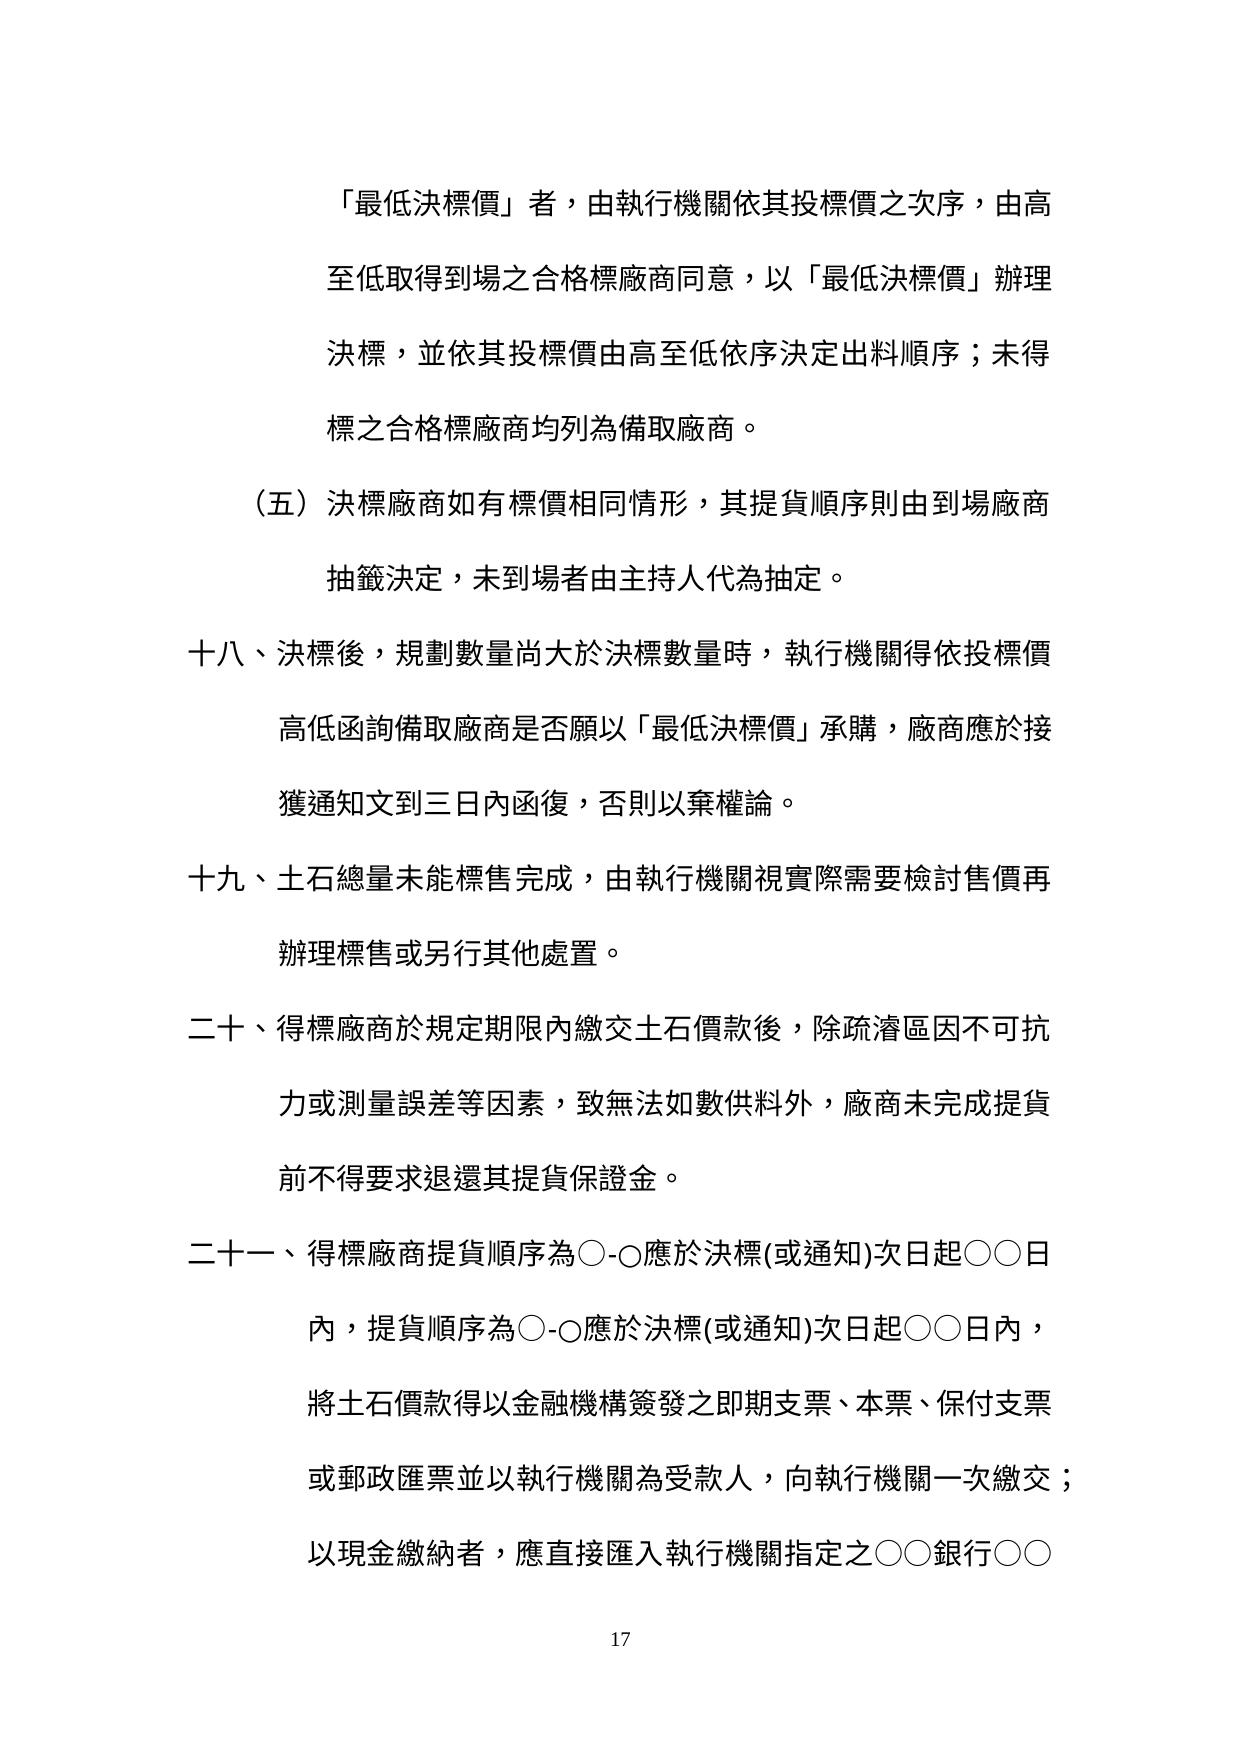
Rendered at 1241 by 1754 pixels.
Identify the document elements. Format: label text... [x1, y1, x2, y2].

list 得標廠商於規定期限內繳交土石價款後，除疏濬區因不可抗力或測量誤差等因素，致無法如數供料外，廠商未完成提貨前不得要求退還其提貨保證金。 [187, 989, 1053, 1214]
list 土石總量未能標售完成，由執行機關視實際需要檢討售價再辦理標售或另行其他處置。 [187, 839, 1053, 989]
list 「最低決標價」者，由執行機關依其投標價之次序，由高至低取得到場之合格標廠商同意，以「最低決標價」辦理決標，並依其投標價由高至低依序決定出料順序；未得標之合格標廠商均列為備取廠商。 [237, 164, 1053, 464]
list 決標後，規劃數量尚大於決標數量時，執行機關得依投標價高低函詢備取廠商是否願以「最低決標價」承購，廠商應於接獲通知文到三日內函復，否則以棄權論。 [187, 614, 1053, 839]
list 得標廠商提貨順序為○-○應於決標(或通知)次日起○○日內，提貨順序為○-○應於決標(或通知)次日起○○日內，將土石價款得以金融機構簽發之即期支票、本票、保付支票或郵政匯票並以執行機關為受款人，向執行機關一次繳交；以現金繳納者，應直接匯入執行機關指定之○○銀行○○分行帳號：○○○○○○○○○○，戶名：水利署水資源作業基金-○河局○專戶。繳款後憑收據領取提貨六聯單，逾限未繳款者，依投標須知相關規定辦理。廠商需將各項證件正本提供執行機關查驗，影印本與正本不符者，其押標金不予發還，並取消得標資格。廠商所繳證件影印本由執行機關依採購法規定保留存檔。 [187, 1214, 1053, 1589]
list 決標廠商如有標價相同情形，其提貨順序則由到場廠商抽籤決定，未到場者由主持人代為抽定。 [237, 464, 1053, 614]
